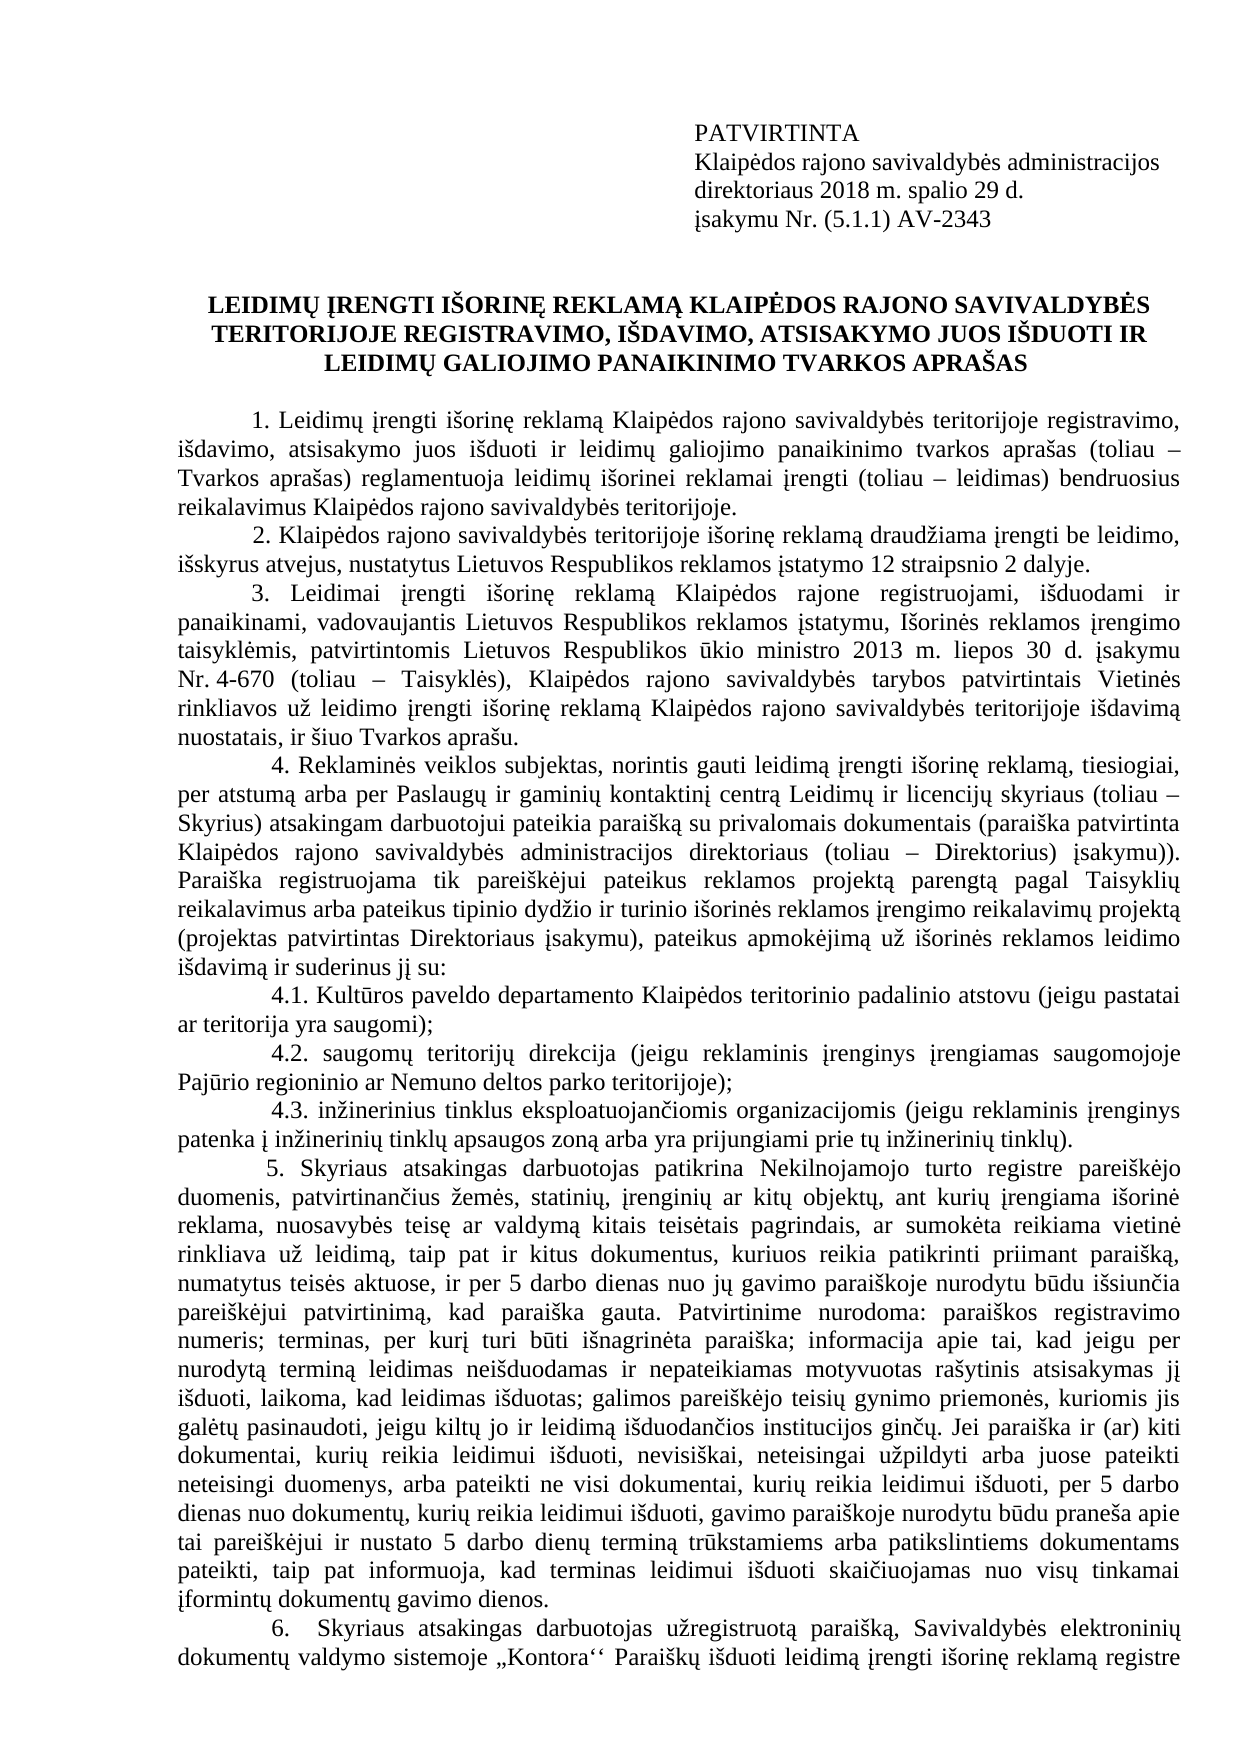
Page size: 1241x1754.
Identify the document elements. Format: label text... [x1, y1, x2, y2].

text PATVIRTINTA [694, 118, 1181, 147]
text 4.3. inžinerinius tinklus eksploatuojančiomis organizacijomis (jeigu reklaminis įrenginys patenka į inžinerinių tinklų apsaugos zoną arba yra prijungiami prie tų inžinerinių tinklų). [177, 1096, 1181, 1153]
text 4.2. saugomų teritorijų direkcija (jeigu reklaminis įrenginys įrengiamas saugomojoje Pajūrio regioninio ar Nemuno deltos parko teritorijoje); [177, 1038, 1181, 1096]
text 3. Leidimai įrengti išorinę reklamą Klaipėdos rajone registruojami, išduodami ir panaikinami, vadovaujantis Lietuvos Respublikos reklamos įstatymu, Išorinės reklamos įrengimo taisyklėmis, patvirtintomis Lietuvos Respublikos ūkio ministro 2013 m. liepos 30 d. įsakymu Nr. 4‑670 (toliau – Taisyklės), Klaipėdos rajono savivaldybės tarybos patvirtintais Vietinės rinkliavos už leidimo įrengti išorinę reklamą Klaipėdos rajono savivaldybės teritorijoje išdavimą nuostatais, ir šiuo Tvarkos aprašu. [177, 578, 1181, 751]
text 4. Reklaminės veiklos subjektas, norintis gauti leidimą įrengti išorinę reklamą, tiesiogiai, per atstumą arba per Paslaugų ir gaminių kontaktinį centrą Leidimų ir licencijų skyriaus (toliau – Skyrius) atsakingam darbuotojui pateikia paraišką su privalomais dokumentais (paraiška patvirtinta Klaipėdos rajono savivaldybės administracijos direktoriaus (toliau – Direktorius) įsakymu)). Paraiška registruojama tik pareiškėjui pateikus reklamos projektą parengtą pagal Taisyklių reikalavimus arba pateikus tipinio dydžio ir turinio išorinės reklamos įrengimo reikalavimų projektą (projektas patvirtintas Direktoriaus įsakymu), pateikus apmokėjimą už išorinės reklamos leidimo išdavimą ir suderinus jį su: [177, 751, 1181, 981]
text 6. Skyriaus atsakingas darbuotojas užregistruotą paraišką, Savivaldybės elektroninių dokumentų valdymo sistemoje „Kontora‘‘ Paraiškų išduoti leidimą įrengti išorinę reklamą registre [177, 1613, 1181, 1671]
text Klaipėdos rajono savivaldybės administracijos [177, 147, 1181, 176]
text direktoriaus 2018 m. spalio 29 d. [177, 176, 1181, 204]
text įsakymu Nr. (5.1.1) AV-2343 [177, 204, 1181, 233]
text 4.1. Kultūros paveldo departamento Klaipėdos teritorinio padalinio atstovu (jeigu pastatai ar teritorija yra saugomi); [177, 981, 1181, 1038]
text 1. Leidimų įrengti išorinę reklamą Klaipėdos rajono savivaldybės teritorijoje registravimo, išdavimo, atsisakymo juos išduoti ir leidimų galiojimo panaikinimo tvarkos aprašas (toliau – Tvarkos aprašas) reglamentuoja leidimų išorinei reklamai įrengti (toliau – leidimas) bendruosius reikalavimus Klaipėdos rajono savivaldybės teritorijoje. [177, 406, 1181, 521]
text 2. Klaipėdos rajono savivaldybės teritorijoje išorinę reklamą draudžiama įrengti be leidimo, išskyrus atvejus, nustatytus Lietuvos Respublikos reklamos įstatymo 12 straipsnio 2 dalyje. [177, 521, 1181, 578]
text LEIDIMŲ ĮRENGTI IŠORINĘ REKLAMĄ KLAIPĖDOS RAJONO SAVIVALDYBĖS TERITORIJOJE REGISTRAVIMO, IŠDAVIMO, ATSISAKYMO JUOS IŠDUOTI IR LEIDIMŲ GALIOJIMO PANAIKINIMO TVARKOS APRAŠAS [177, 291, 1181, 377]
text 5. Skyriaus atsakingas darbuotojas patikrina Nekilnojamojo turto registre pareiškėjo duomenis, patvirtinančius žemės, statinių, įrenginių ar kitų objektų, ant kurių įrengiama išorinė reklama, nuosavybės teisę ar valdymą kitais teisėtais pagrindais, ar sumokėta reikiama vietinė rinkliava už leidimą, taip pat ir kitus dokumentus, kuriuos reikia patikrinti priimant paraišką, numatytus teisės aktuose, ir per 5 darbo dienas nuo jų gavimo paraiškoje nurodytu būdu išsiunčia pareiškėjui patvirtinimą, kad paraiška gauta. Patvirtinime nurodoma: paraiškos registravimo numeris; terminas, per kurį turi būti išnagrinėta paraiška; informacija apie tai, kad jeigu per nurodytą terminą leidimas neišduodamas ir nepateikiamas motyvuotas rašytinis atsisakymas jį išduoti, laikoma, kad leidimas išduotas; galimos pareiškėjo teisių gynimo priemonės, kuriomis jis galėtų pasinaudoti, jeigu kiltų jo ir leidimą išduodančios institucijos ginčų. Jei paraiška ir (ar) kiti dokumentai, kurių reikia leidimui išduoti, nevisiškai, neteisingai užpildyti arba juose pateikti neteisingi duomenys, arba pateikti ne visi dokumentai, kurių reikia leidimui išduoti, per 5 darbo dienas nuo dokumentų, kurių reikia leidimui išduoti, gavimo paraiškoje nurodytu būdu praneša apie tai pareiškėjui ir nustato 5 darbo dienų terminą trūkstamiems arba patikslintiems dokumentams pateikti, taip pat informuoja, kad terminas leidimui išduoti skaičiuojamas nuo visų tinkamai įformintų dokumentų gavimo dienos. [177, 1153, 1181, 1613]
